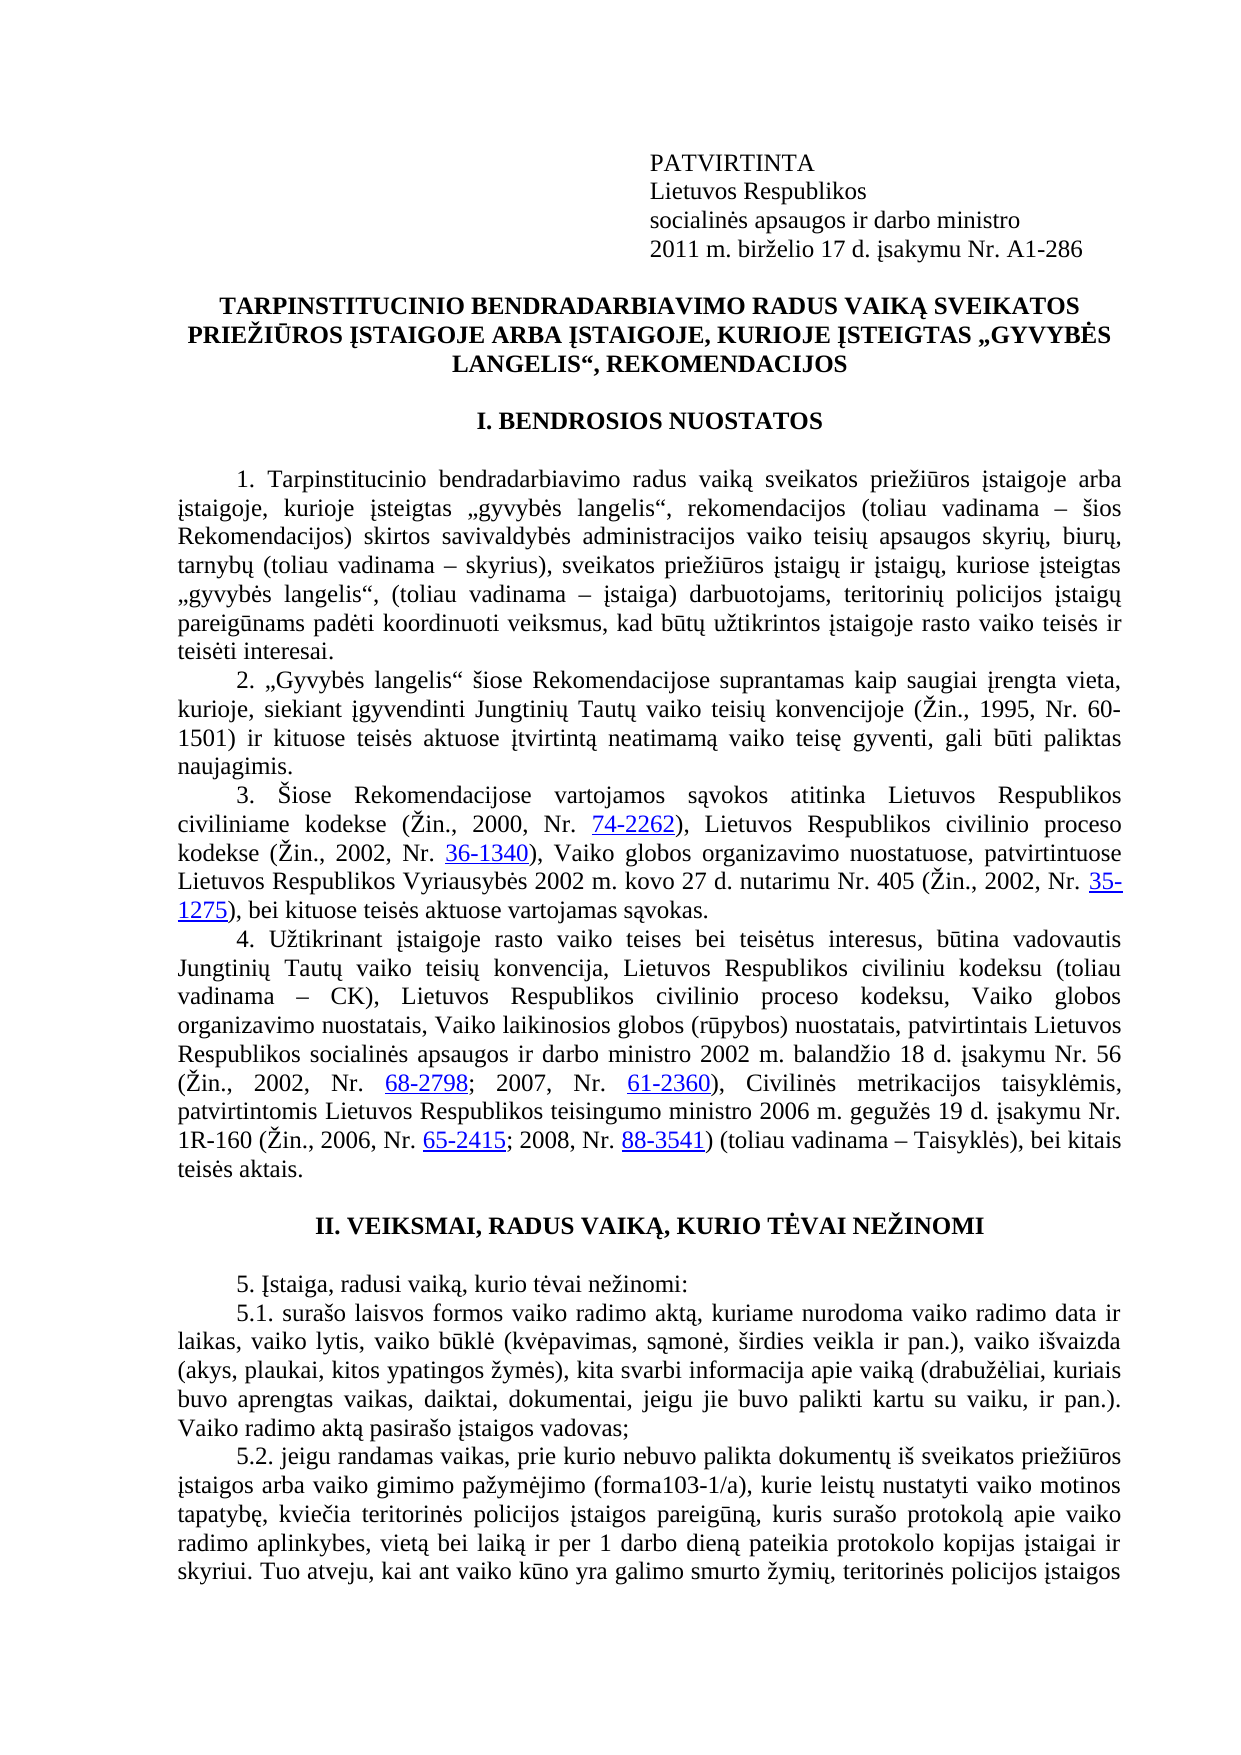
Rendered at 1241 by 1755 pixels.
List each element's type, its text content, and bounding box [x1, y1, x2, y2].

text TARPINSTITUCINIO BENDRADARBIAVIMO RADUS VAIKĄ SVEIKATOS PRIEŽIŪROS ĮSTAIGOJE ARBA ĮSTAIGOJE, KURIOJE ĮSTEIGTAS „GYVYBĖS LANGELIS“, REKOMENDACIJOS [177, 291, 1122, 378]
text 5.2. jeigu randamas vaikas, prie kurio nebuvo palikta dokumentų iš sveikatos priežiūros įstaigos arba vaiko gimimo pažymėjimo (forma103-1/a), kurie leistų nustatyti vaiko motinos tapatybę, kviečia teritorinės policijos įstaigos pareigūną, kuris surašo protokolą apie vaiko radimo aplinkybes, vietą bei laiką ir per 1 darbo dieną pateikia protokolo kopijas įstaigai ir skyriui. Tuo atveju, kai ant vaiko kūno yra galimo smurto žymių, teritorinės policijos įstaigos [177, 1441, 1122, 1585]
text 5. Įstaiga, radusi vaiką, kurio tėvai nežinomi: [177, 1269, 1122, 1298]
text 4. Užtikrinant įstaigoje rasto vaiko teises bei teisėtus interesus, būtina vadovautis Jungtinių Tautų vaiko teisių konvencija, Lietuvos Respublikos civiliniu kodeksu (toliau vadinama – CK), Lietuvos Respublikos civilinio proceso kodeksu, Vaiko globos organizavimo nuostatais, Vaiko laikinosios globos (rūpybos) nuostatais, patvirtintais Lietuvos Respublikos socialinės apsaugos ir darbo ministro 2002 m. balandžio 18 d. įsakymu Nr. 56 (Žin., 2002, Nr. 68-2798; 2007, Nr. 61-2360), Civilinės metrikacijos taisyklėmis, patvirtintomis Lietuvos Respublikos teisingumo ministro 2006 m. gegužės 19 d. įsakymu Nr. 1R-160 (Žin., 2006, Nr. 65-2415; 2008, Nr. 88-3541) (toliau vadinama – Taisyklės), bei kitais teisės aktais. [177, 924, 1122, 1183]
text II. VEIKSMAI, RADUS VAIKĄ, KURIO TĖVAI NEŽINOMI [177, 1211, 1122, 1240]
text 2011 m. birželio 17 d. įsakymu Nr. A1-286 [649, 234, 1122, 263]
text I. BENDROSIOS NUOSTATOS [177, 406, 1122, 435]
text 1. Tarpinstitucinio bendradarbiavimo radus vaiką sveikatos priežiūros įstaigoje arba įstaigoje, kurioje įsteigtas „gyvybės langelis“, rekomendacijos (toliau vadinama – šios Rekomendacijos) skirtos savivaldybės administracijos vaiko teisių apsaugos skyrių, biurų, tarnybų (toliau vadinama – skyrius), sveikatos priežiūros įstaigų ir įstaigų, kuriose įsteigtas „gyvybės langelis“, (toliau vadinama – įstaiga) darbuotojams, teritorinių policijos įstaigų pareigūnams padėti koordinuoti veiksmus, kad būtų užtikrintos įstaigoje rasto vaiko teisės ir teisėti interesai. [177, 464, 1122, 665]
text 2. „Gyvybės langelis“ šiose Rekomendacijose suprantamas kaip saugiai įrengta vieta, kurioje, siekiant įgyvendinti Jungtinių Tautų vaiko teisių konvencijoje (Žin., 1995, Nr. 60-1501) ir kituose teisės aktuose įtvirtintą neatimamą vaiko teisę gyventi, gali būti paliktas naujagimis. [177, 665, 1122, 780]
text socialinės apsaugos ir darbo ministro [649, 205, 1122, 234]
text 3. Šiose Rekomendacijose vartojamos sąvokos atitinka Lietuvos Respublikos civiliniame kodekse (Žin., 2000, Nr. 74-2262), Lietuvos Respublikos civilinio proceso kodekse (Žin., 2002, Nr. 36-1340), Vaiko globos organizavimo nuostatuose, patvirtintuose Lietuvos Respublikos Vyriausybės 2002 m. kovo 27 d. nutarimu Nr. 405 (Žin., 2002, Nr. 35-1275), bei kituose teisės aktuose vartojamas sąvokas. [177, 780, 1122, 924]
text Lietuvos Respublikos [649, 176, 1122, 205]
text PATVIRTINTA [649, 148, 1122, 176]
text 5.1. surašo laisvos formos vaiko radimo aktą, kuriame nurodoma vaiko radimo data ir laikas, vaiko lytis, vaiko būklė (kvėpavimas, sąmonė, širdies veikla ir pan.), vaiko išvaizda (akys, plaukai, kitos ypatingos žymės), kita svarbi informacija apie vaiką (drabužėliai, kuriais buvo aprengtas vaikas, daiktai, dokumentai, jeigu jie buvo palikti kartu su vaiku, ir pan.). Vaiko radimo aktą pasirašo įstaigos vadovas; [177, 1298, 1122, 1441]
